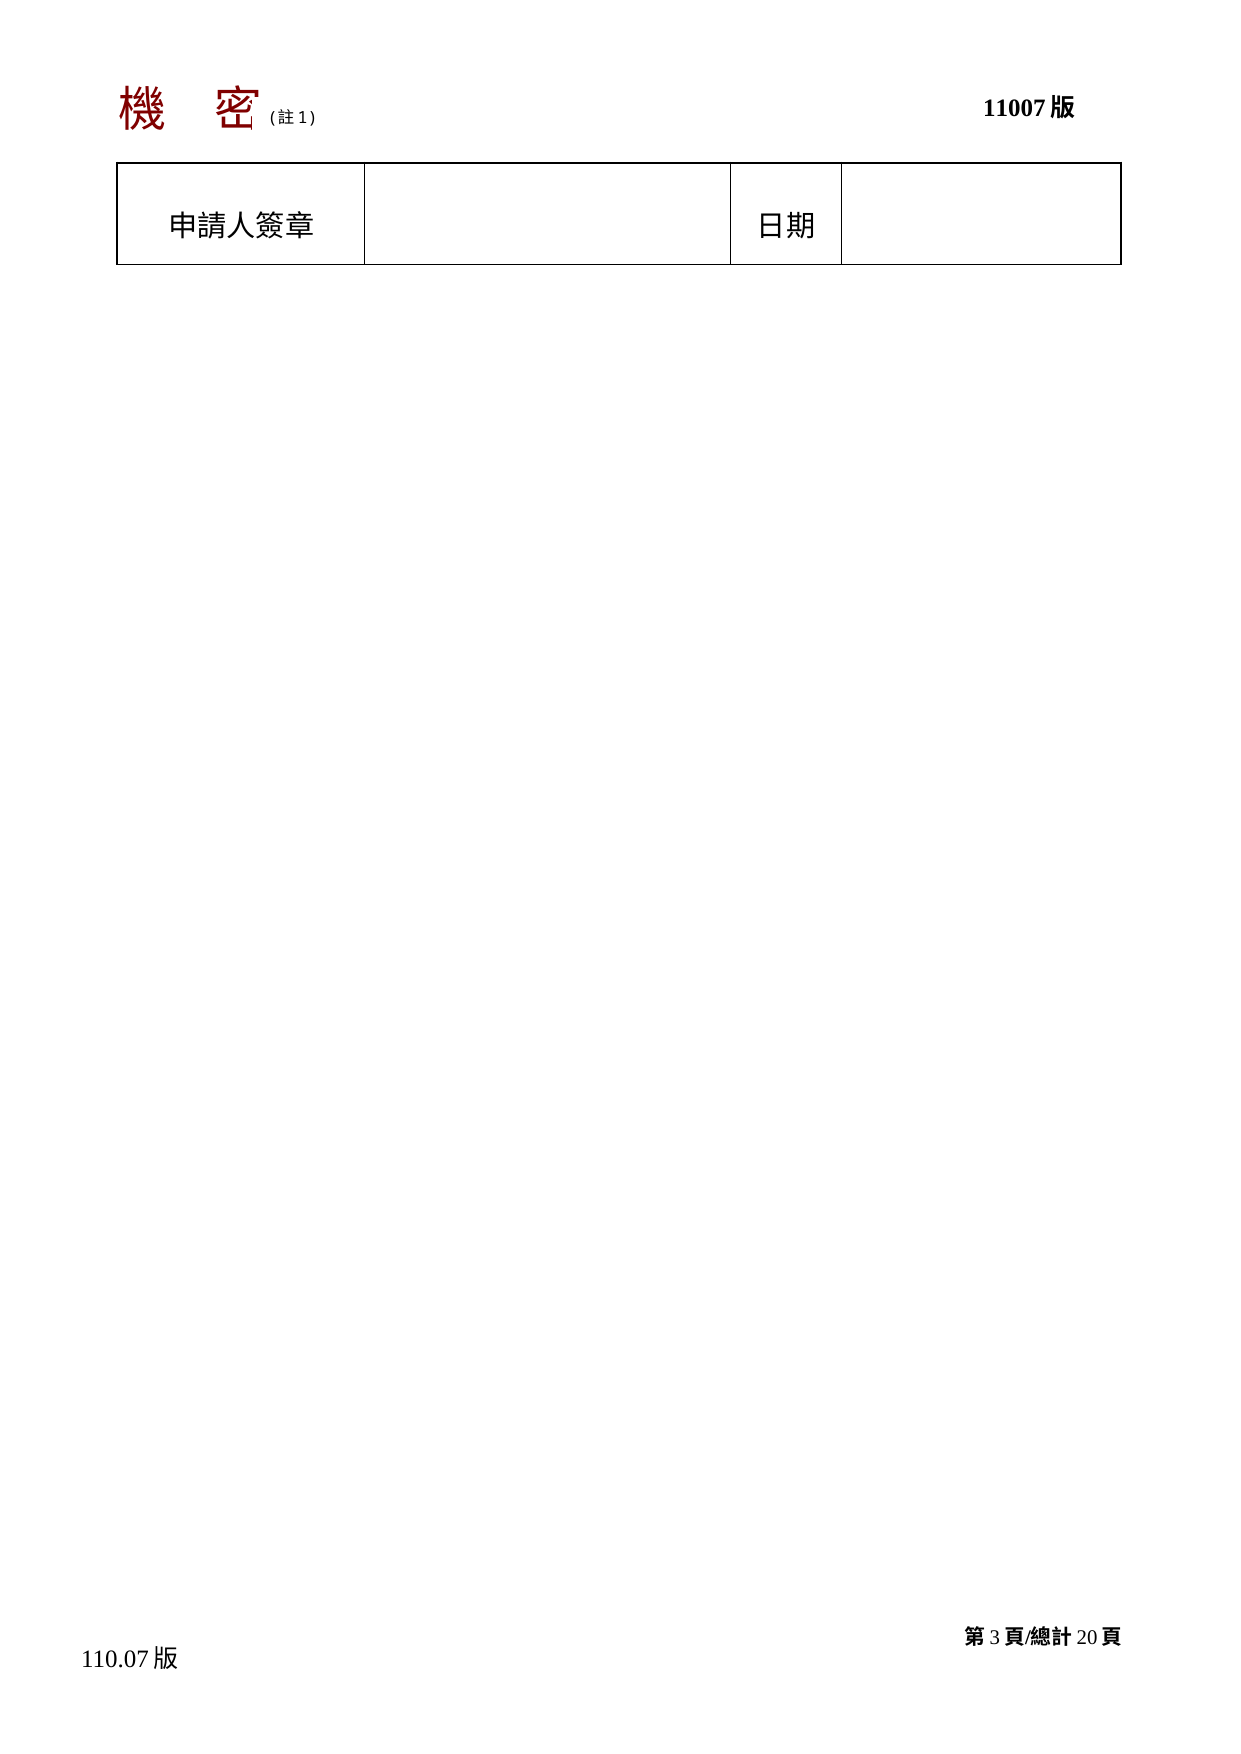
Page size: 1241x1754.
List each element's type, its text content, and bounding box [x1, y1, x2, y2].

table_cell 日期 [731, 164, 841, 263]
table_cell [842, 164, 1120, 263]
table_cell 申請人簽章 [118, 164, 364, 263]
table_cell [365, 164, 730, 263]
